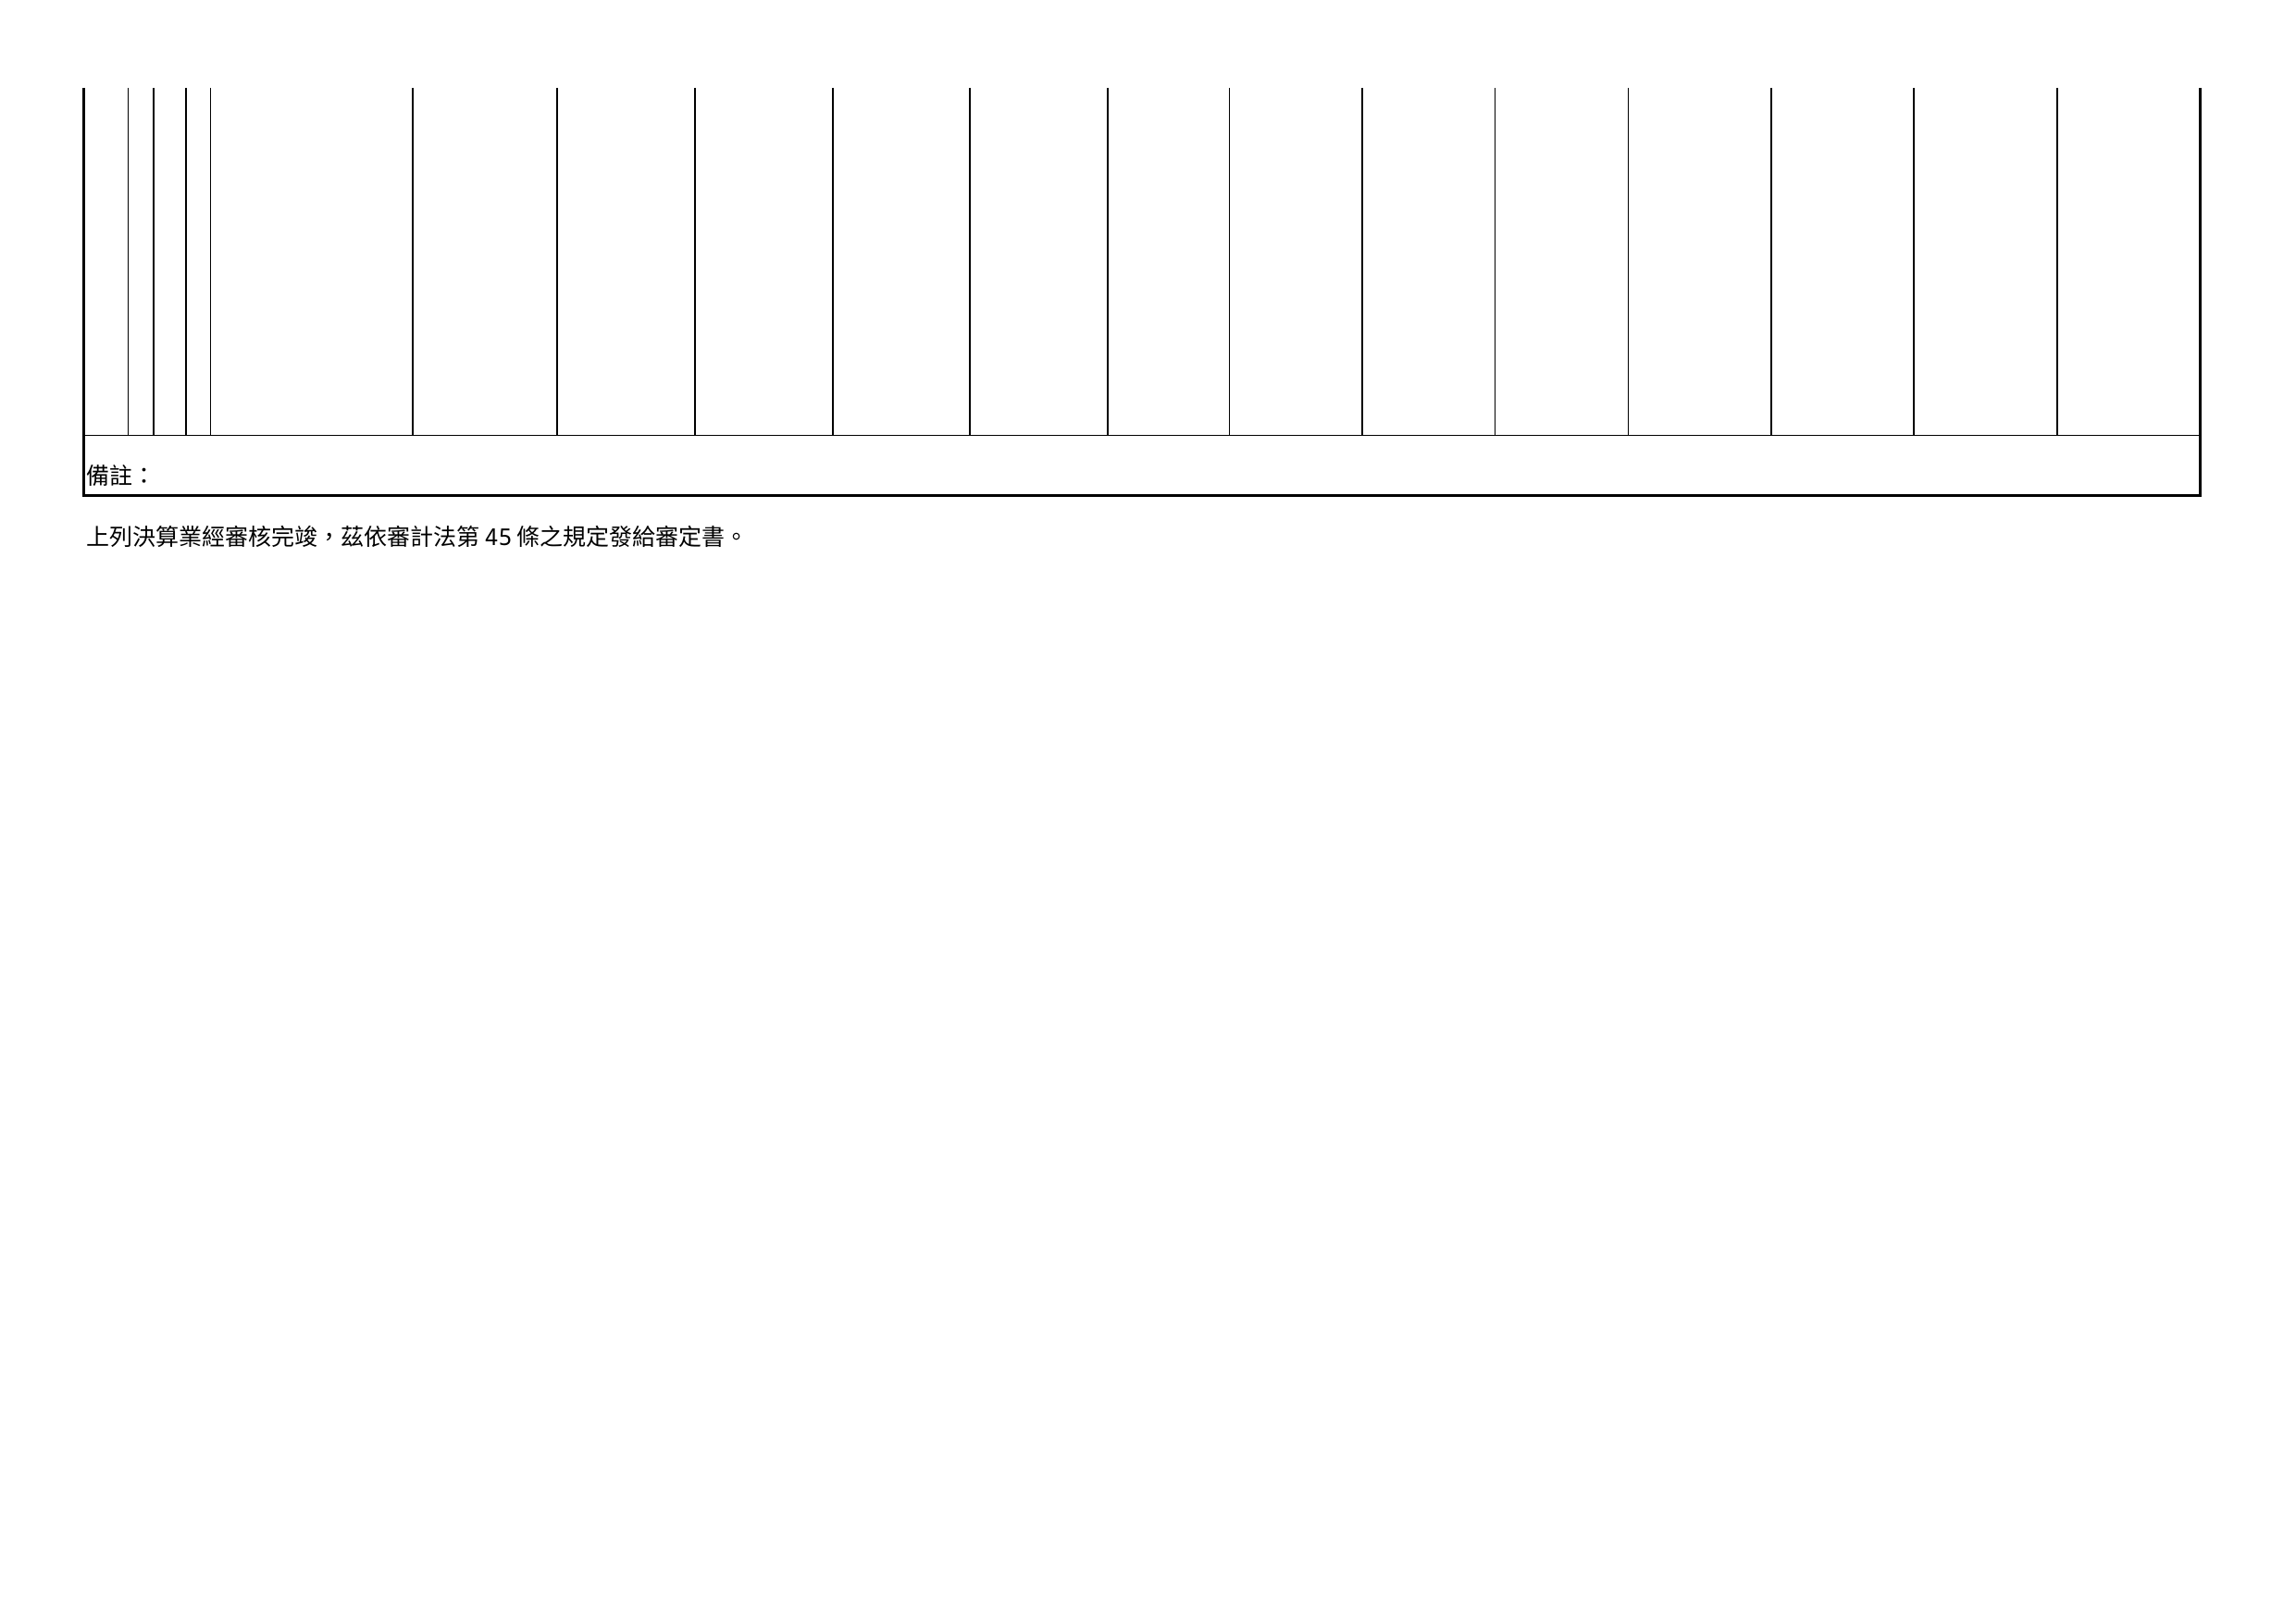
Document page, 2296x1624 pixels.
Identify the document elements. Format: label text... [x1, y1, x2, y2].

table_cell [558, 145, 694, 204]
table_cell [155, 145, 185, 204]
table_cell [1109, 377, 1229, 435]
table_cell [1915, 377, 2056, 435]
table_cell [1915, 204, 2056, 261]
table_cell [414, 204, 556, 261]
table_cell [155, 204, 185, 261]
table_cell [1772, 204, 1913, 261]
table_cell [1496, 145, 1628, 204]
table_cell [1496, 319, 1628, 377]
table_cell [971, 145, 1107, 204]
table_cell [1230, 204, 1361, 261]
table_cell [2058, 145, 2199, 204]
table_cell [211, 88, 412, 145]
table_cell [971, 88, 1107, 145]
table_cell [1772, 319, 1913, 377]
table_cell [1629, 88, 1770, 145]
table_cell [414, 319, 556, 377]
table_cell [1772, 261, 1913, 319]
table_cell [1496, 261, 1628, 319]
table_cell [1363, 319, 1495, 377]
table_cell [1496, 204, 1628, 261]
table_cell [414, 261, 556, 319]
table_cell [187, 88, 210, 145]
table_cell [971, 319, 1107, 377]
table_cell [1230, 377, 1361, 435]
table_cell [129, 377, 153, 435]
table_cell [211, 261, 412, 319]
table_cell [558, 377, 694, 435]
table_cell [1629, 145, 1770, 204]
table_cell [187, 319, 210, 377]
table_cell [155, 319, 185, 377]
table_cell [1363, 88, 1495, 145]
table_cell [971, 261, 1107, 319]
table_cell 備註： [85, 436, 2199, 494]
table_cell [155, 377, 185, 435]
table_cell [834, 88, 969, 145]
table_cell [1496, 377, 1628, 435]
table_cell [1230, 145, 1361, 204]
table_cell [155, 88, 185, 145]
table_cell [211, 319, 412, 377]
table_cell 上列決算業經審核完竣，茲依審計法第45條之規定發給審定書。 [83, 497, 2200, 554]
table_cell [971, 204, 1107, 261]
table_cell [558, 319, 694, 377]
table_cell [1915, 261, 2056, 319]
table_cell [211, 204, 412, 261]
table_cell [1230, 261, 1361, 319]
table_cell [1363, 145, 1495, 204]
table_cell [85, 88, 128, 145]
table_cell [1496, 88, 1628, 145]
table_cell [2058, 261, 2199, 319]
table_cell [187, 261, 210, 319]
table_cell [129, 204, 153, 261]
table_cell [414, 377, 556, 435]
table_cell [1230, 319, 1361, 377]
table_cell [1363, 261, 1495, 319]
table_cell [85, 145, 128, 204]
table_cell [2058, 88, 2199, 145]
table_cell [1772, 88, 1913, 145]
table_cell [85, 261, 128, 319]
table_cell [2058, 319, 2199, 377]
table_cell [558, 261, 694, 319]
table_cell [834, 145, 969, 204]
table_cell [834, 377, 969, 435]
table_cell [1109, 145, 1229, 204]
table_cell [558, 88, 694, 145]
table_cell [211, 377, 412, 435]
table_cell [558, 204, 694, 261]
table_cell [85, 204, 128, 261]
table_cell [2058, 377, 2199, 435]
table_cell [187, 204, 210, 261]
table_cell [834, 204, 969, 261]
table_cell [1629, 204, 1770, 261]
table_cell [1772, 377, 1913, 435]
table_cell [1109, 261, 1229, 319]
table_cell [1109, 204, 1229, 261]
table_cell [211, 145, 412, 204]
table_cell [414, 88, 556, 145]
table_cell [187, 145, 210, 204]
table_cell [696, 319, 832, 377]
table_cell [414, 145, 556, 204]
table_cell [1915, 145, 2056, 204]
table_cell [834, 319, 969, 377]
table_cell [85, 319, 128, 377]
table_cell [2058, 204, 2199, 261]
table_cell [834, 261, 969, 319]
table_cell [129, 145, 153, 204]
table_cell [1363, 204, 1495, 261]
table_cell [1772, 145, 1913, 204]
table_cell [129, 261, 153, 319]
table_cell [187, 377, 210, 435]
table_cell [1230, 88, 1361, 145]
table_cell [129, 319, 153, 377]
table_cell [1363, 377, 1495, 435]
table_cell [971, 377, 1107, 435]
table_cell [1629, 261, 1770, 319]
table_cell [696, 88, 832, 145]
table_cell [1915, 88, 2056, 145]
table_cell [1109, 319, 1229, 377]
table_cell [696, 204, 832, 261]
table_cell [129, 88, 153, 145]
table_cell [85, 377, 128, 435]
table_cell [1629, 319, 1770, 377]
table_cell [696, 145, 832, 204]
table_cell [1915, 319, 2056, 377]
table_cell [696, 261, 832, 319]
table_cell [1629, 377, 1770, 435]
table_cell [155, 261, 185, 319]
table_cell [696, 377, 832, 435]
table_cell [1109, 88, 1229, 145]
